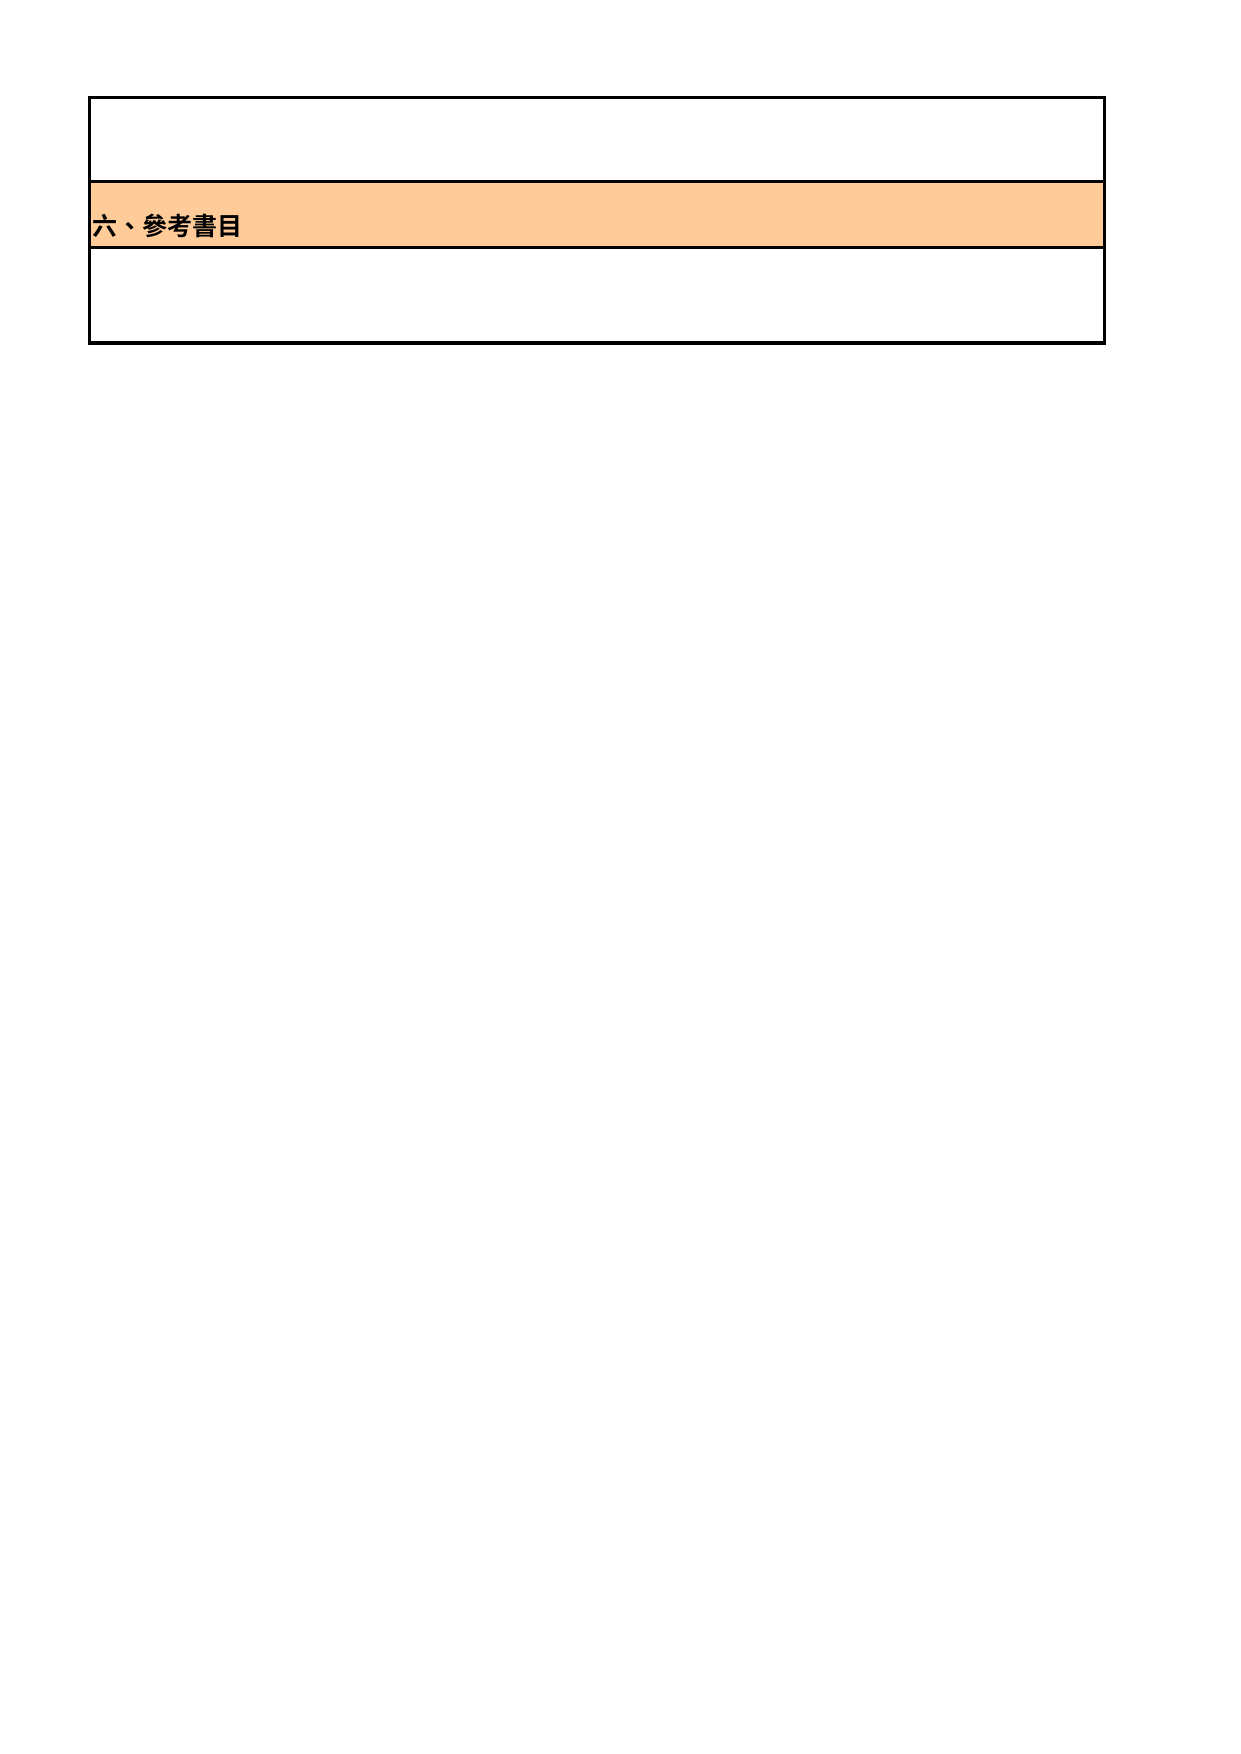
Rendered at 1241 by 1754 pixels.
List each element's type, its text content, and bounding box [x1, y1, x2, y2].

table_cell [91, 99, 1103, 180]
table_cell 六、參考書目 [91, 183, 1103, 246]
table_cell [91, 249, 1103, 341]
